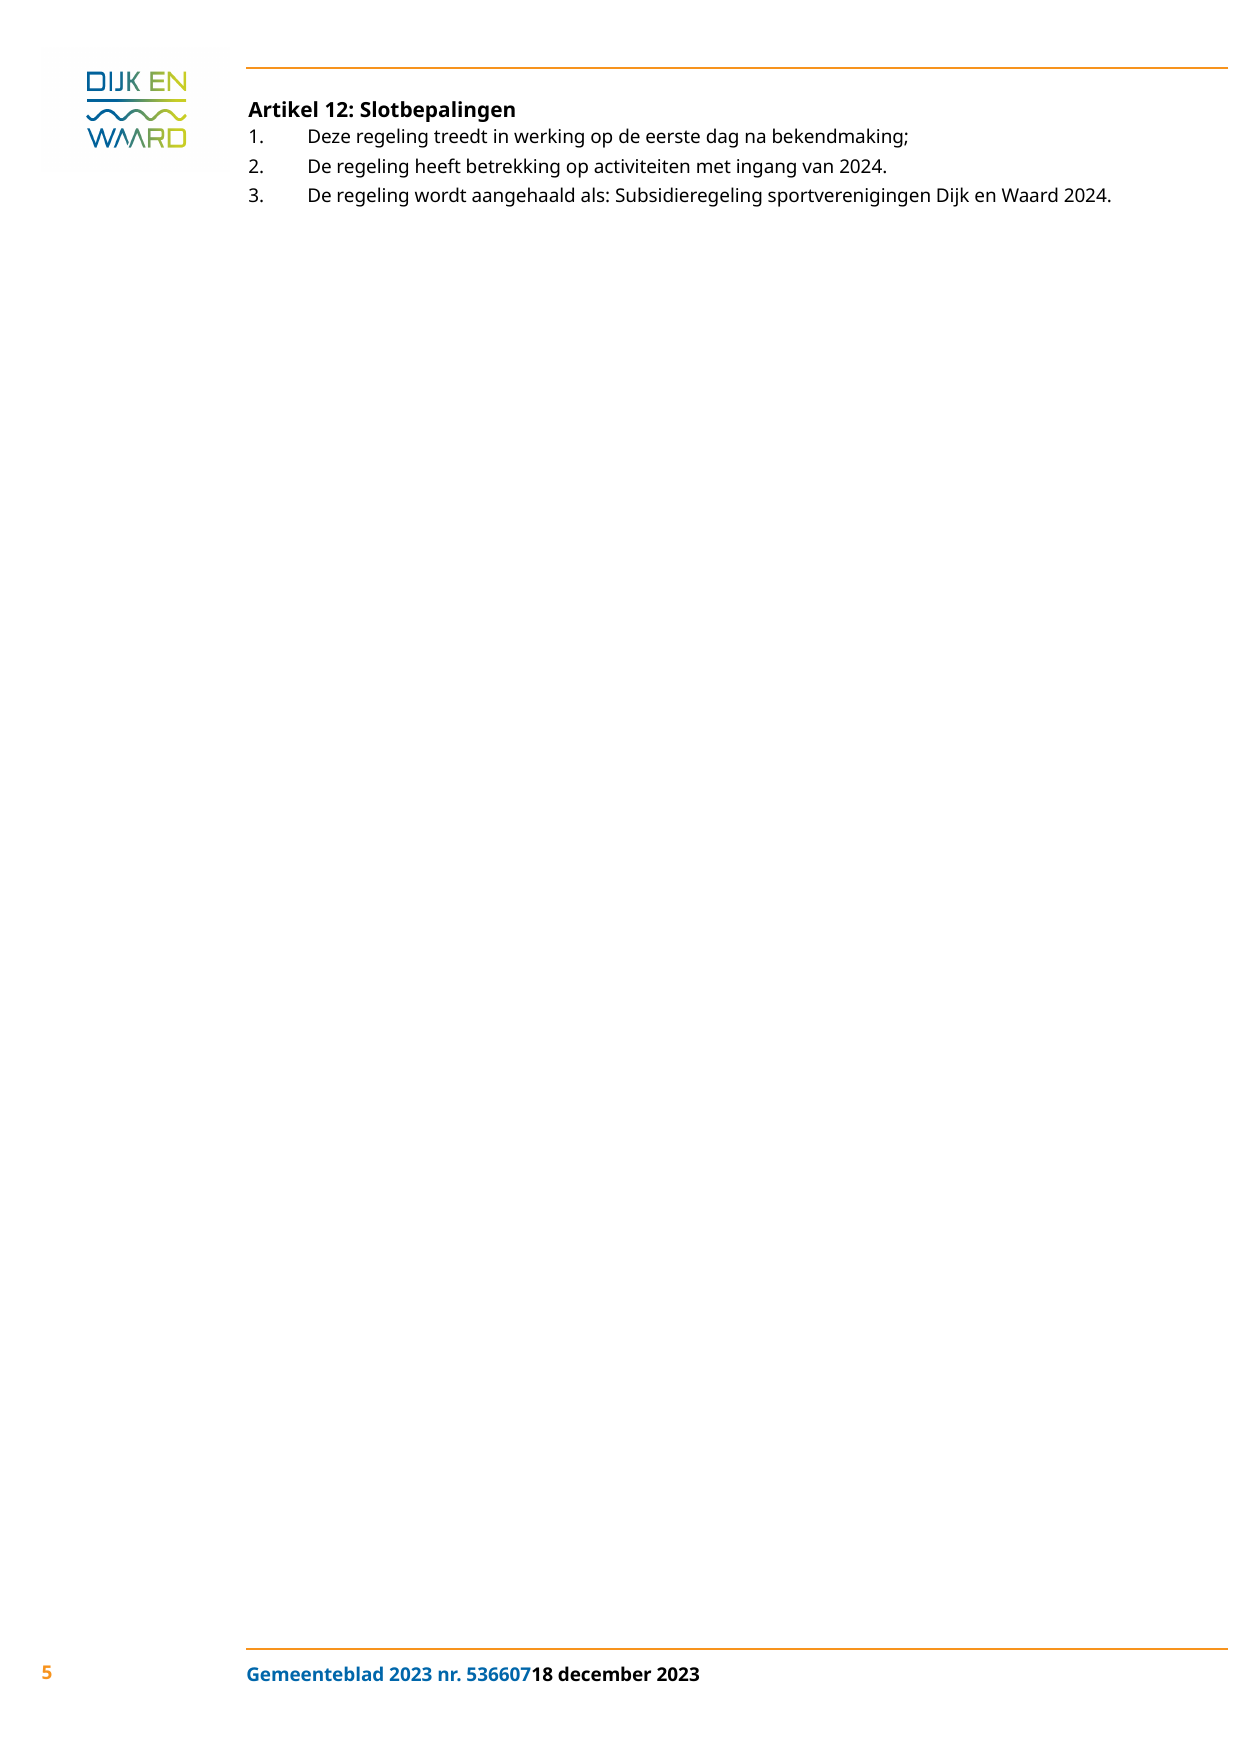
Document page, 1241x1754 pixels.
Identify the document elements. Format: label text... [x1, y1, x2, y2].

text Artikel 12: Slotbepalingen [248, 95, 1152, 123]
list De regeling wordt aangehaald als: Subsidieregeling sportverenigingen Dijk en Waard 2024. [248, 182, 1152, 208]
picture [41, 47, 231, 172]
list Deze regeling treedt in werking op de eerste dag na bekendmaking; [248, 123, 1152, 149]
list De regeling heeft betrekking op activiteiten met ingang van 2024. [248, 153, 1152, 178]
